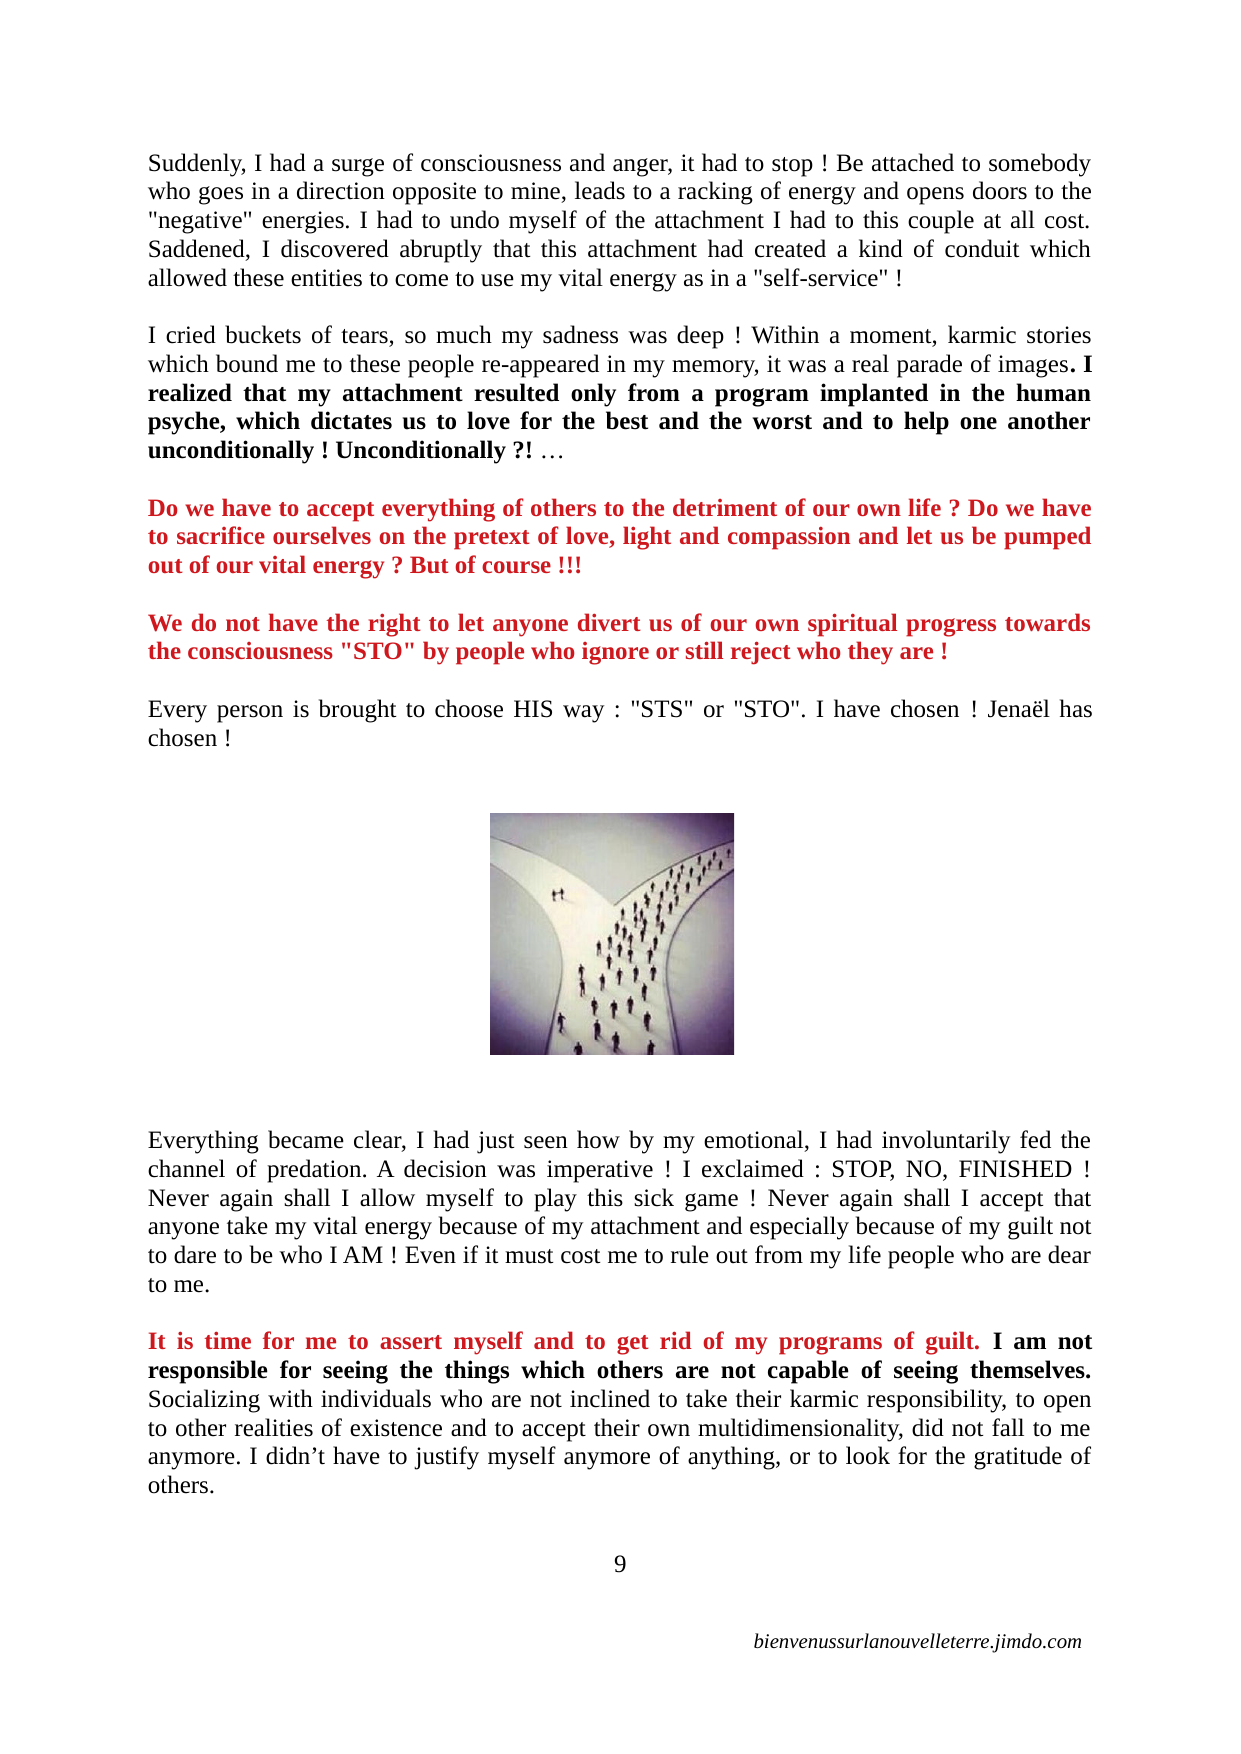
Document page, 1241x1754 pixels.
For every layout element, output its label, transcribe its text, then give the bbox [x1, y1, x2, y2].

text It is time for me to assert myself and to get rid of my programs of guilt. I am not responsible for seeing the things which others are not capable of seeing themselves. Socializing with individuals who are not inclined to take their karmic responsibility, to open to other realities of existence and to accept their own multidimensionality, did not fall to me anymore. I didn’t have to justify myself anymore of anything, or to look for the gratitude of others. [148, 1326, 1093, 1499]
text Everything became clear, I had just seen how by my emotional, I had involuntarily fed the channel of predation. A decision was imperative ! I exclaimed : STOP, NO, FINISHED ! Never again shall I allow myself to play this sick game ! Never again shall I accept that anyone take my vital energy because of my attachment and especially because of my guilt not to dare to be who I AM ! Even if it must cost me to rule out from my life people who are dear to me. [148, 1125, 1093, 1298]
text We do not have the right to let anyone divert us of our own spiritual progress towards the consciousness "STO" by people who ignore or still reject who they are ! [148, 608, 1093, 665]
text Do we have to accept everything of others to the detriment of our own life ? Do we have to sacrifice ourselves on the pretext of love, light and compassion and let us be pumped out of our vital energy ? But of course !!! [148, 493, 1093, 579]
text I cried buckets of tears, so much my sadness was deep ! Within a moment, karmic stories which bound me to these people re-appeared in my memory, it was a real parade of images. I realized that my attachment resulted only from a program implanted in the human psyche, which dictates us to love for the best and the worst and to help one another unconditionally ! Unconditionally ?! … [148, 320, 1093, 464]
text Suddenly, I had a surge of consciousness and anger, it had to stop ! Be attached to somebody who goes in a direction opposite to mine, leads to a racking of energy and opens doors to the "negative" energies. I had to undo myself of the attachment I had to this couple at all cost. Saddened, I discovered abruptly that this attachment had created a kind of conduit which allowed these entities to come to use my vital energy as in a "self-service" ! [148, 148, 1093, 291]
text Every person is brought to choose HIS way : "STS" or "STO". I have chosen ! Jenaël has chosen ! [148, 694, 1093, 751]
